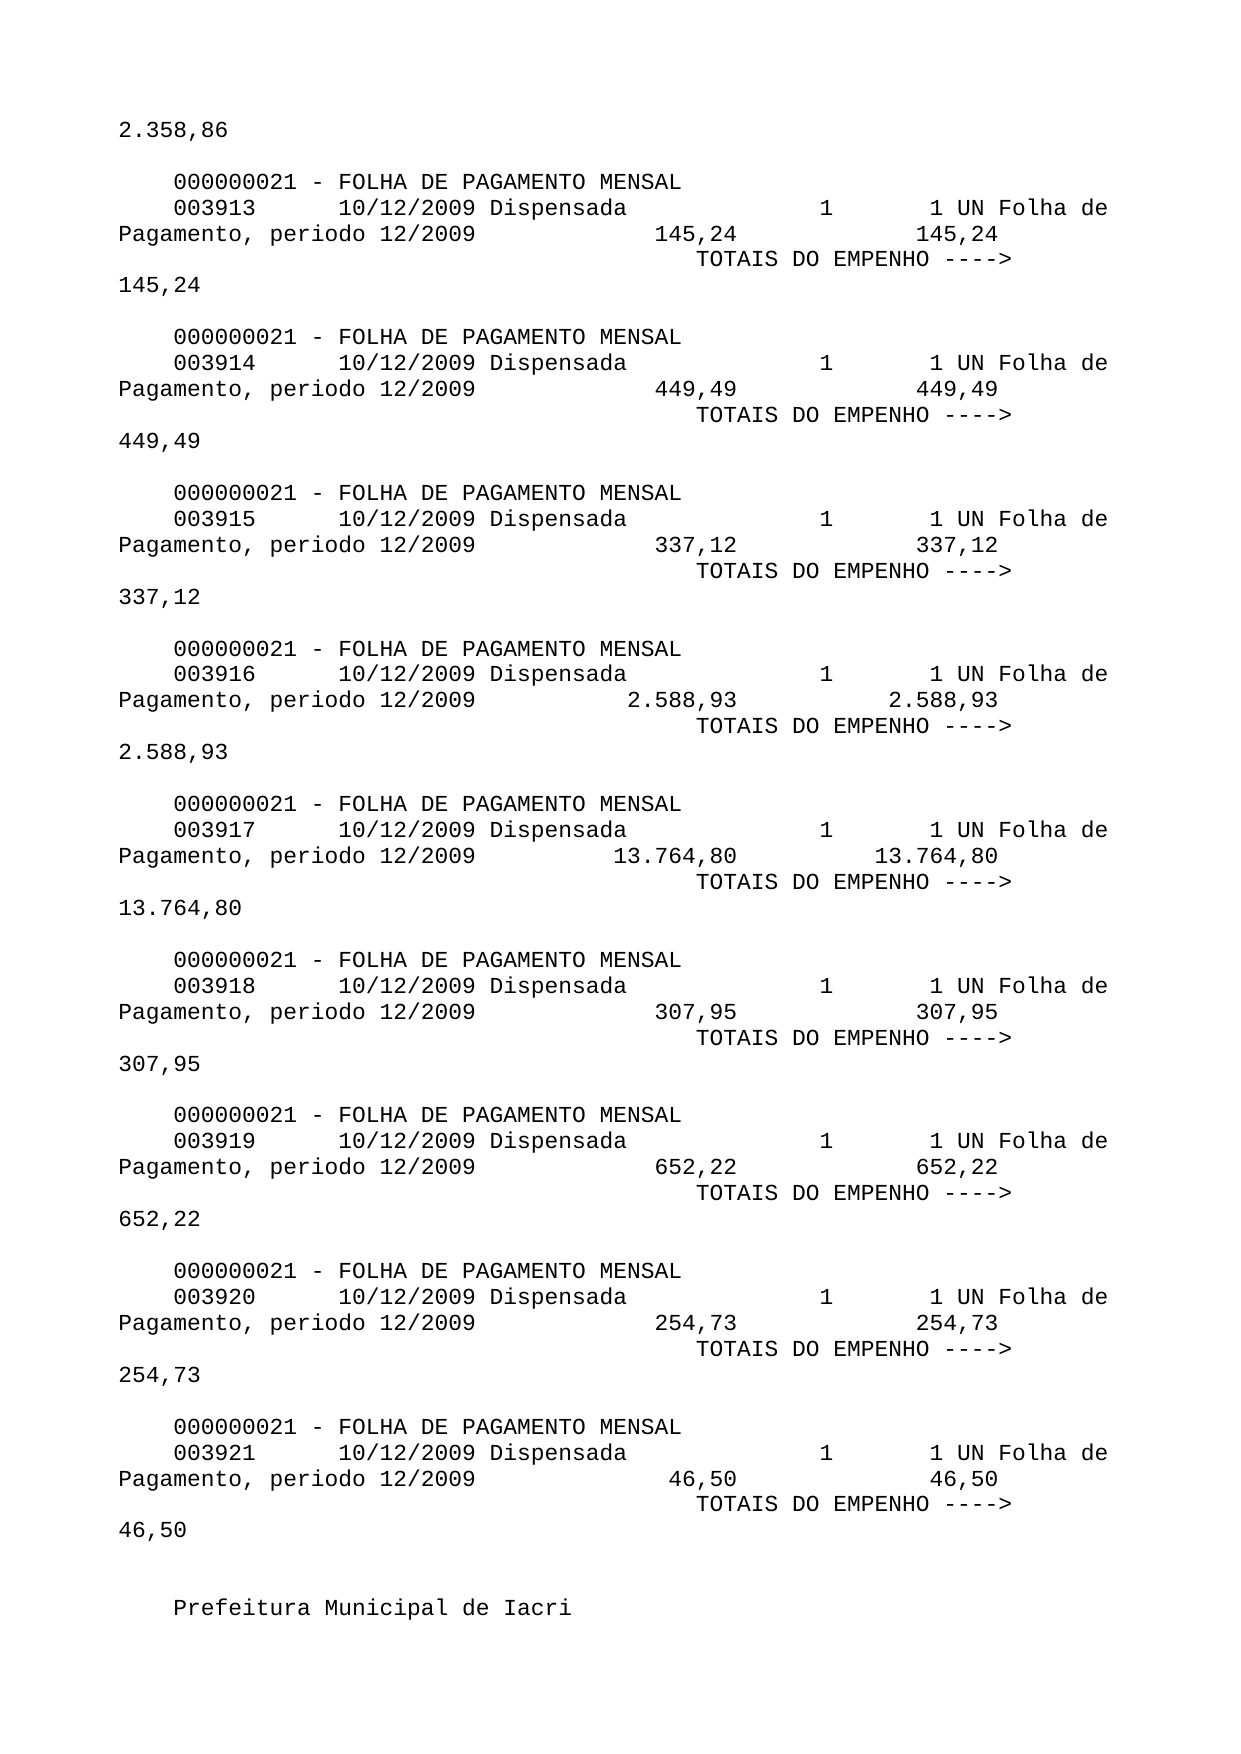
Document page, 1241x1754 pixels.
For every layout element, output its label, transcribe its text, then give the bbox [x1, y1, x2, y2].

text Prefeitura Municipal de Iacri [118, 1597, 1122, 1622]
text TOTAIS DO EMPENHO ----> 337,12 [118, 559, 1122, 611]
text TOTAIS DO EMPENHO ----> 449,49 [118, 403, 1122, 455]
text 003920 10/12/2009 Dispensada 1 1 UN Folha de Pagamento, periodo 12/2009 254,73 254,73 [118, 1285, 1122, 1337]
text 003921 10/12/2009 Dispensada 1 1 UN Folha de Pagamento, periodo 12/2009 46,50 46,50 [118, 1441, 1122, 1493]
text 000000021 - FOLHA DE PAGAMENTO MENSAL [118, 1104, 1122, 1130]
text 003917 10/12/2009 Dispensada 1 1 UN Folha de Pagamento, periodo 12/2009 13.764,80 13.764,80 [118, 818, 1122, 870]
text 000000021 - FOLHA DE PAGAMENTO MENSAL [118, 1259, 1122, 1285]
text 003913 10/12/2009 Dispensada 1 1 UN Folha de Pagamento, periodo 12/2009 145,24 145,24 [118, 196, 1122, 248]
text 003914 10/12/2009 Dispensada 1 1 UN Folha de Pagamento, periodo 12/2009 449,49 449,49 [118, 352, 1122, 403]
text 003916 10/12/2009 Dispensada 1 1 UN Folha de Pagamento, periodo 12/2009 2.588,93 2.588,93 [118, 663, 1122, 715]
text TOTAIS DO EMPENHO ----> 652,22 [118, 1182, 1122, 1233]
text TOTAIS DO EMPENHO ----> 46,50 [118, 1493, 1122, 1545]
text 000000021 - FOLHA DE PAGAMENTO MENSAL [118, 948, 1122, 974]
text 003919 10/12/2009 Dispensada 1 1 UN Folha de Pagamento, periodo 12/2009 652,22 652,22 [118, 1130, 1122, 1182]
text 000000021 - FOLHA DE PAGAMENTO MENSAL [118, 170, 1122, 196]
text 2.358,86 [118, 118, 1122, 144]
text TOTAIS DO EMPENHO ----> 307,95 [118, 1026, 1122, 1078]
text 000000021 - FOLHA DE PAGAMENTO MENSAL [118, 481, 1122, 507]
text TOTAIS DO EMPENHO ----> 13.764,80 [118, 870, 1122, 922]
text 003918 10/12/2009 Dispensada 1 1 UN Folha de Pagamento, periodo 12/2009 307,95 307,95 [118, 974, 1122, 1026]
text TOTAIS DO EMPENHO ----> 2.588,93 [118, 715, 1122, 767]
text TOTAIS DO EMPENHO ----> 254,73 [118, 1337, 1122, 1389]
text 000000021 - FOLHA DE PAGAMENTO MENSAL [118, 1415, 1122, 1441]
text TOTAIS DO EMPENHO ----> 145,24 [118, 248, 1122, 300]
text 000000021 - FOLHA DE PAGAMENTO MENSAL [118, 792, 1122, 818]
text 003915 10/12/2009 Dispensada 1 1 UN Folha de Pagamento, periodo 12/2009 337,12 337,12 [118, 507, 1122, 559]
text 000000021 - FOLHA DE PAGAMENTO MENSAL [118, 637, 1122, 663]
text 000000021 - FOLHA DE PAGAMENTO MENSAL [118, 326, 1122, 352]
